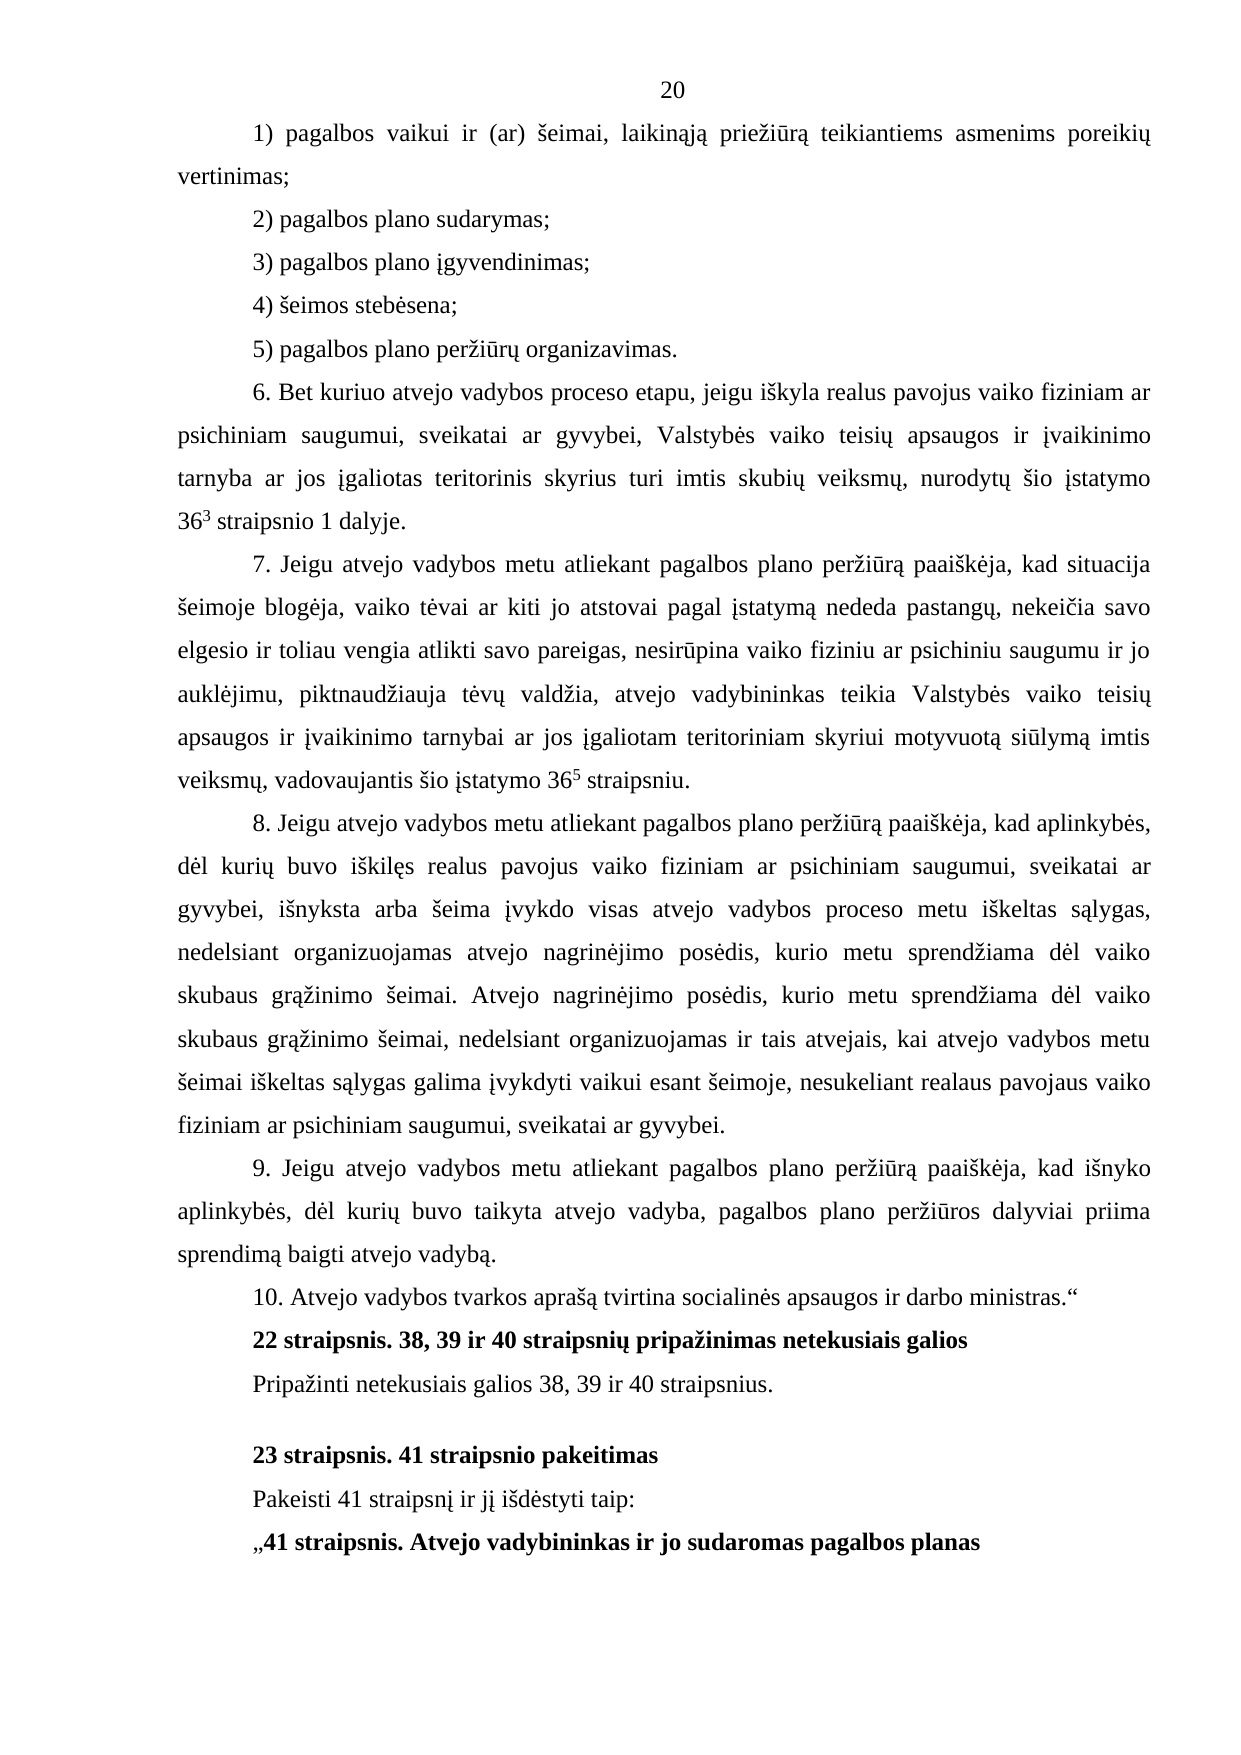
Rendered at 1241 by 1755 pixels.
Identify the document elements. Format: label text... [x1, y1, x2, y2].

text Pripažinti netekusiais galios 38, 39 ir 40 straipsnius. [177, 1369, 1152, 1397]
text 22 straipsnis. 38, 39 ir 40 straipsnių pripažinimas netekusiais galios [177, 1326, 1152, 1354]
text 23 straipsnis. 41 straipsnio pakeitimas [177, 1441, 1152, 1469]
text Pakeisti 41 straipsnį ir jį išdėstyti taip: [177, 1484, 1152, 1512]
text 8. Jeigu atvejo vadybos metu atliekant pagalbos plano peržiūrą paaiškėja, kad aplinkybės, dėl kurių buvo iškilęs realus pavojus vaiko fiziniam ar psichiniam saugumui, sveikatai ar gyvybei, išnyksta arba šeima įvykdo visas atvejo vadybos proceso metu iškeltas sąlygas, nedelsiant organizuojamas atvejo nagrinėjimo posėdis, kurio metu sprendžiama dėl vaiko skubaus grąžinimo šeimai. Atvejo nagrinėjimo posėdis, kurio metu sprendžiama dėl vaiko skubaus grąžinimo šeimai, nedelsiant organizuojamas ir tais atvejais, kai atvejo vadybos metu šeimai iškeltas sąlygas galima įvykdyti vaikui esant šeimoje, nesukeliant realaus pavojaus vaiko fiziniam ar psichiniam saugumui, sveikatai ar gyvybei. [177, 808, 1152, 1139]
text „41 straipsnis. Atvejo vadybininkas ir jo sudaromas pagalbos planas [177, 1527, 1152, 1556]
text 2) pagalbos plano sudarymas; [177, 204, 1152, 233]
text 9. Jeigu atvejo vadybos metu atliekant pagalbos plano peržiūrą paaiškėja, kad išnyko aplinkybės, dėl kurių buvo taikyta atvejo vadyba, pagalbos plano peržiūros dalyviai priima sprendimą baigti atvejo vadybą. [177, 1153, 1152, 1268]
text 10. Atvejo vadybos tvarkos aprašą tvirtina socialinės apsaugos ir darbo ministras.“ [177, 1282, 1152, 1311]
text 1) pagalbos vaikui ir (ar) šeimai, laikinąją priežiūrą teikiantiems asmenims poreikių vertinimas; [177, 118, 1152, 190]
text 6. Bet kuriuo atvejo vadybos proceso etapu, jeigu iškyla realus pavojus vaiko fiziniam ar psichiniam saugumui, sveikatai ar gyvybei, Valstybės vaiko teisių apsaugos ir įvaikinimo tarnyba ar jos įgaliotas teritorinis skyrius turi imtis skubių veiksmų, nurodytų šio įstatymo 363 straipsnio 1 dalyje. [177, 377, 1152, 535]
text 5) pagalbos plano peržiūrų organizavimas. [177, 334, 1152, 362]
text 4) šeimos stebėsena; [177, 291, 1152, 319]
text 7. Jeigu atvejo vadybos metu atliekant pagalbos plano peržiūrą paaiškėja, kad situacija šeimoje blogėja, vaiko tėvai ar kiti jo atstovai pagal įstatymą nededa pastangų, nekeičia savo elgesio ir toliau vengia atlikti savo pareigas, nesirūpina vaiko fiziniu ar psichiniu saugumu ir jo auklėjimu, piktnaudžiauja tėvų valdžia, atvejo vadybininkas teikia Valstybės vaiko teisių apsaugos ir įvaikinimo tarnybai ar jos įgaliotam teritoriniam skyriui motyvuotą siūlymą imtis veiksmų, vadovaujantis šio įstatymo 365 straipsniu. [177, 549, 1152, 794]
text 3) pagalbos plano įgyvendinimas; [177, 247, 1152, 276]
